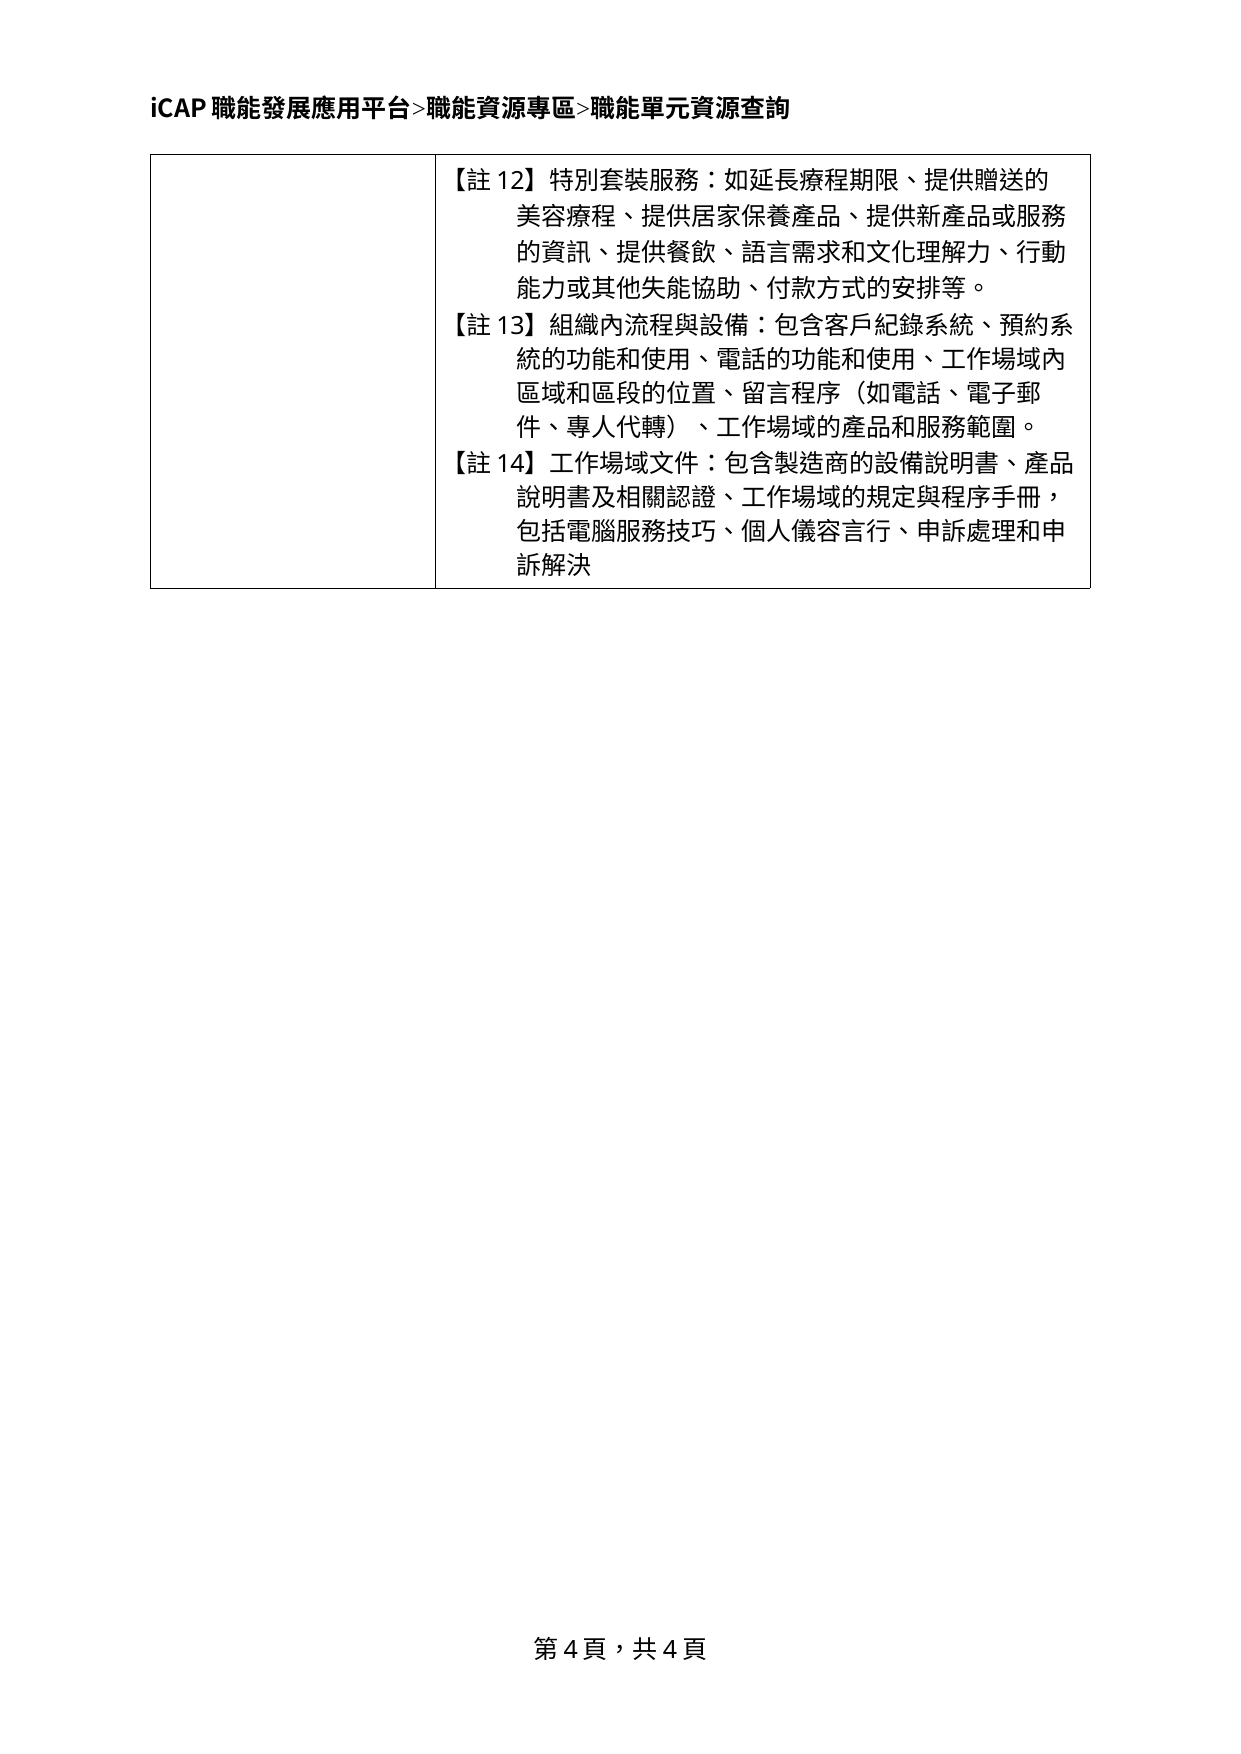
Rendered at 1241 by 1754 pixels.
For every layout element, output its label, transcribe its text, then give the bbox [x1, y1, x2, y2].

table_cell 【註12】特別套裝服務：如延長療程期限、提供贈送的 美容療程、提供居家保養產品、提供新產品或服務的資訊、提供餐飲、語言需求和文化理解力、行動能力或其他失能協助、付款方式的安排等。 【註13】組織內流程與設備：包含客戶紀錄系統、預約系 統的功能和使用、電話的功能和使用、工作場域內區域和區段的位置、留言程序（如電話、電子郵件、專人代轉）、工作場域的產品和服務範圍。 【註14】工作場域文件：包含製造商的設備說明書、產品 說明書及相關認證、工作場域的規定與程序手冊，包括電腦服務技巧、個人儀容言行、申訴處理和申訴解決 [436, 155, 1090, 588]
table_cell [151, 155, 435, 588]
